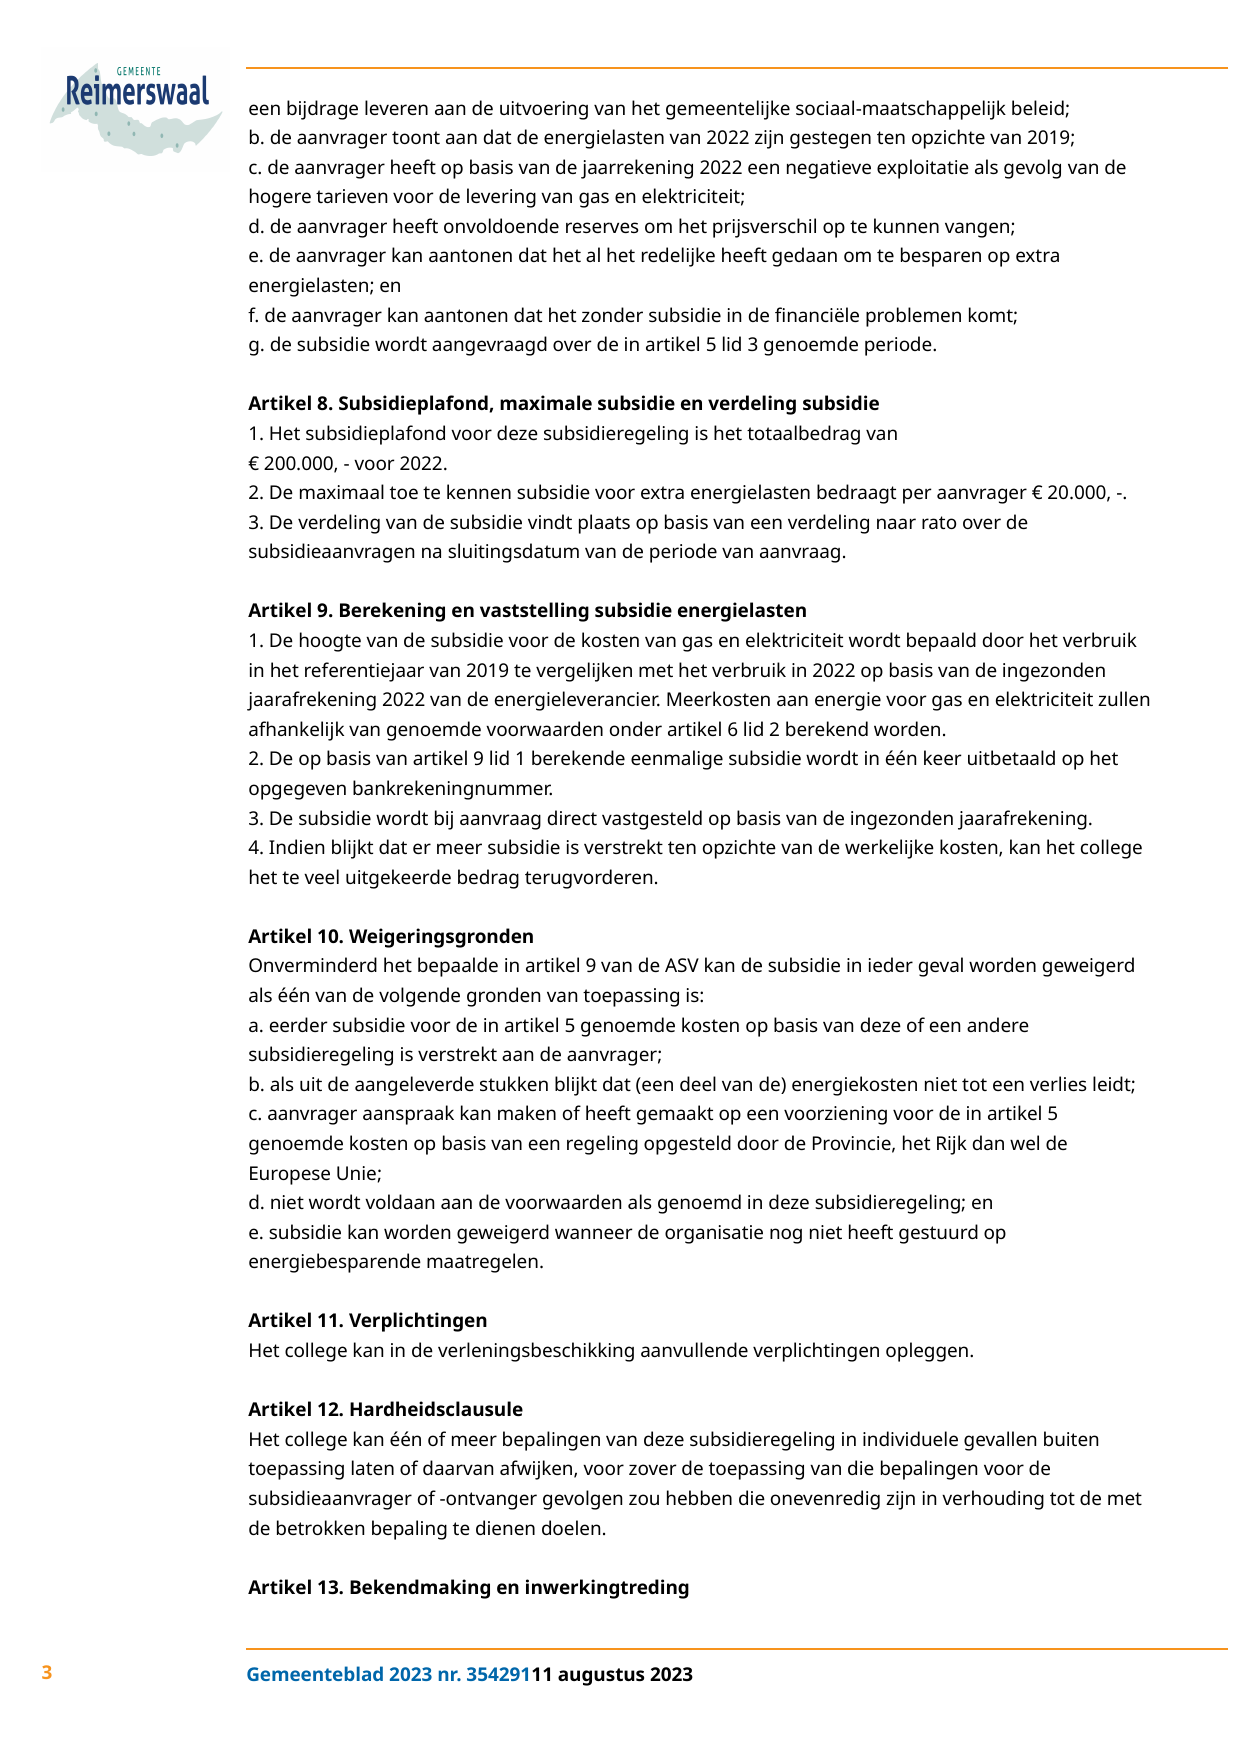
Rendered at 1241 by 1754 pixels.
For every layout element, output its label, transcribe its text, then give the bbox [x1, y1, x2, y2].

text Artikel 10. Weigeringsgronden [248, 923, 1152, 949]
text e. subsidie kan worden geweigerd wanneer de organisatie nog niet heeft gestuurd op energiebesparende maatregelen. [248, 1219, 1152, 1274]
text d. de aanvrager heeft onvoldoende reserves om het prijsverschil op te kunnen vangen; [248, 213, 1152, 239]
text Artikel 8. Subsidieplafond, maximale subsidie en verdeling subsidie [248, 391, 1152, 416]
text b. de aanvrager toont aan dat de energielasten van 2022 zijn gestegen ten opzichte van 2019; [248, 124, 1152, 150]
text Het college kan in de verleningsbeschikking aanvullende verplichtingen opleggen. [248, 1337, 1152, 1363]
text a. eerder subsidie voor de in artikel 5 genoemde kosten op basis van deze of een andere subsidieregeling is verstrekt aan de aanvrager; [248, 1012, 1152, 1067]
text f. de aanvrager kan aantonen dat het zonder subsidie in de financiële problemen komt; [248, 302, 1152, 328]
text c. de aanvrager heeft op basis van de jaarrekening 2022 een negatieve exploitatie als gevolg van de hogere tarieven voor de levering van gas en elektriciteit; [248, 154, 1152, 209]
text Artikel 11. Verplichtingen [248, 1308, 1152, 1333]
text 1. De hoogte van de subsidie voor de kosten van gas en elektriciteit wordt bepaald door het verbruik in het referentiejaar van 2019 te vergelijken met het verbruik in 2022 op basis van de ingezonden jaarafrekening 2022 van de energieleverancier. Meerkosten aan energie voor gas en elektriciteit zullen afhankelijk van genoemde voorwaarden onder artikel 6 lid 2 berekend worden. [248, 627, 1152, 742]
text b. als uit de aangeleverde stukken blijkt dat (een deel van de) energiekosten niet tot een verlies leidt; [248, 1071, 1152, 1097]
picture [41, 47, 231, 172]
text 1. Het subsidieplafond voor deze subsidieregeling is het totaalbedrag van [248, 420, 1152, 446]
text 3. De verdeling van de subsidie vindt plaats op basis van een verdeling naar rato over de subsidieaanvragen na sluitingsdatum van de periode van aanvraag. [248, 509, 1152, 564]
text 2. De op basis van artikel 9 lid 1 berekende eenmalige subsidie wordt in één keer uitbetaald op het opgegeven bankrekeningnummer. [248, 746, 1152, 801]
text Artikel 9. Berekening en vaststelling subsidie energielasten [248, 598, 1152, 623]
text d. niet wordt voldaan aan de voorwaarden als genoemd in deze subsidieregeling; en [248, 1189, 1152, 1215]
text Onverminderd het bepaalde in artikel 9 van de ASV kan de subsidie in ieder geval worden geweigerd als één van de volgende gronden van toepassing is: [248, 953, 1152, 1008]
text € 200.000, - voor 2022. [248, 450, 1152, 476]
text g. de subsidie wordt aangevraagd over de in artikel 5 lid 3 genoemde periode. [248, 331, 1152, 357]
text 2. De maximaal toe te kennen subsidie voor extra energielasten bedraagt per aanvrager € 20.000, -. [248, 479, 1152, 505]
text 3. De subsidie wordt bij aanvraag direct vastgesteld op basis van de ingezonden jaarafrekening. [248, 805, 1152, 831]
text Artikel 13. Bekendmaking en inwerkingtreding [248, 1574, 1152, 1600]
text Artikel 12. Hardheidsclausule [248, 1396, 1152, 1422]
text Het college kan één of meer bepalingen van deze subsidieregeling in individuele gevallen buiten toepassing laten of daarvan afwijken, voor zover de toepassing van die bepalingen voor de subsidieaanvrager of -ontvanger gevolgen zou hebben die onevenredig zijn in verhouding tot de met de betrokken bepaling te dienen doelen. [248, 1426, 1152, 1541]
text e. de aanvrager kan aantonen dat het al het redelijke heeft gedaan om te besparen op extra energielasten; en [248, 243, 1152, 298]
text c. aanvrager aanspraak kan maken of heeft gemaakt op een voorziening voor de in artikel 5 genoemde kosten op basis van een regeling opgesteld door de Provincie, het Rijk dan wel de Europese Unie; [248, 1101, 1152, 1186]
text 4. Indien blijkt dat er meer subsidie is verstrekt ten opzichte van de werkelijke kosten, kan het college het te veel uitgekeerde bedrag terugvorderen. [248, 834, 1152, 890]
text een bijdrage leveren aan de uitvoering van het gemeentelijke sociaal-maatschappelijk beleid; [248, 95, 1152, 121]
